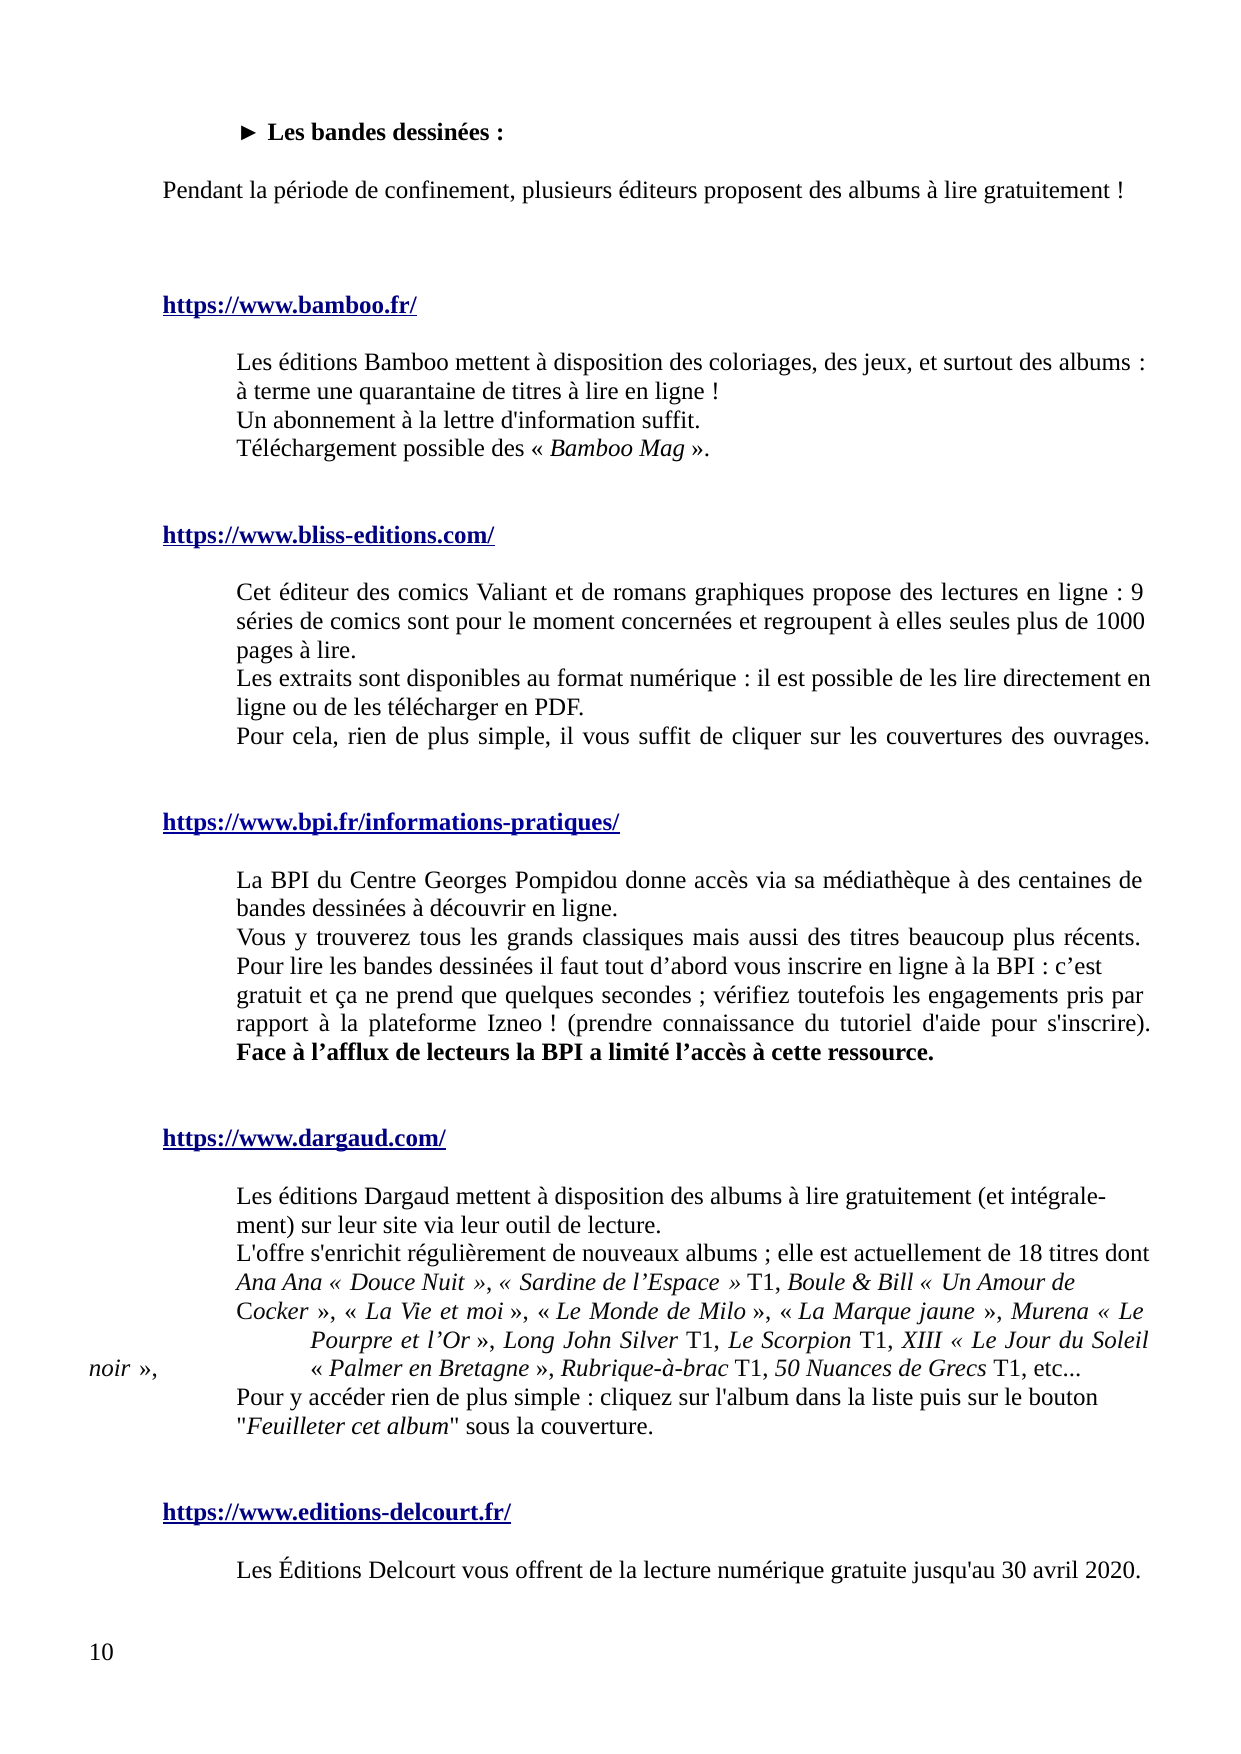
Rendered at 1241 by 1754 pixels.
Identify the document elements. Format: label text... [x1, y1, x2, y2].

text Un abonnement à la lettre d'information suffit. [88, 405, 1152, 433]
text Les éditions Dargaud mettent à disposition des albums à lire gratuitement (et intégrale- ment) sur leur site via leur outil de lecture. [88, 1181, 1152, 1238]
text Pour y accéder rien de plus simple : cliquez sur l'album dans la liste puis sur le bouton "Feuilleter cet album" sous la couverture. [88, 1382, 1152, 1440]
text ► Les bandes dessinées : [88, 117, 1152, 146]
text https://www.editions-delcourt.fr/ [88, 1497, 1152, 1526]
text Cet éditeur des comics Valiant et de romans graphiques propose des lectures en ligne : 9 séries de comics sont pour le moment concernées et regroupent à elles seules plus de 1000 pages à lire. [88, 577, 1152, 663]
text Pendant la période de confinement, plusieurs éditeurs proposent des albums à lire gratuitement ! [88, 175, 1152, 203]
text Vous y trouverez tous les grands classiques mais aussi des titres beaucoup plus récents. Pour lire les bandes dessinées il faut tout d’abord vous inscrire en ligne à la BPI : c’est gratuit et ça ne prend que quelques secondes ; vérifiez toutefois les engagements pris par rapport à la plateforme Izneo ! (prendre connaissance du tutoriel d'aide pour s'inscrire). Face à l’afflux de lecteurs la BPI a limité l’accès à cette ressource. [88, 922, 1152, 1066]
text L'offre s'enrichit régulièrement de nouveaux albums ; elle est actuellement de 18 titres dont [88, 1238, 1152, 1267]
text https://www.bpi.fr/informations-pratiques/ [88, 807, 1152, 836]
text https://www.bamboo.fr/ [88, 290, 1152, 318]
text Les Éditions Delcourt vous offrent de la lecture numérique gratuite jusqu'au 30 avril 2020. [88, 1555, 1152, 1583]
text Les éditions Bamboo mettent à disposition des coloriages, des jeux, et surtout des albums : à terme une quarantaine de titres à lire en ligne ! [88, 347, 1152, 405]
text La BPI du Centre Georges Pompidou donne accès via sa médiathèque à des centaines de bandes dessinées à découvrir en ligne. [88, 865, 1152, 922]
text Téléchargement possible des « Bamboo Mag ». [88, 433, 1152, 462]
text https://www.bliss-editions.com/ [88, 520, 1152, 548]
text Les extraits sont disponibles au format numérique : il est possible de les lire directement en ligne ou de les télécharger en PDF. [88, 663, 1152, 721]
text Pour cela, rien de plus simple, il vous suffit de cliquer sur les couvertures des ouvrages. [88, 721, 1152, 778]
text https://www.dargaud.com/ [88, 1123, 1152, 1152]
text Ana Ana « Douce Nuit », « Sardine de l’Espace » T1, Boule & Bill « Un Amour de Cocker », « La Vie et moi », « Le Monde de Milo », « La Marque jaune », Murena « Le Pourpre et l’Or », Long John Silver T1, Le Scorpion T1, XIII « Le Jour du Soleil noir », « Palmer en Bretagne », Rubrique-à-brac T1, 50 Nuances de Grecs T1, etc... [88, 1267, 1152, 1382]
